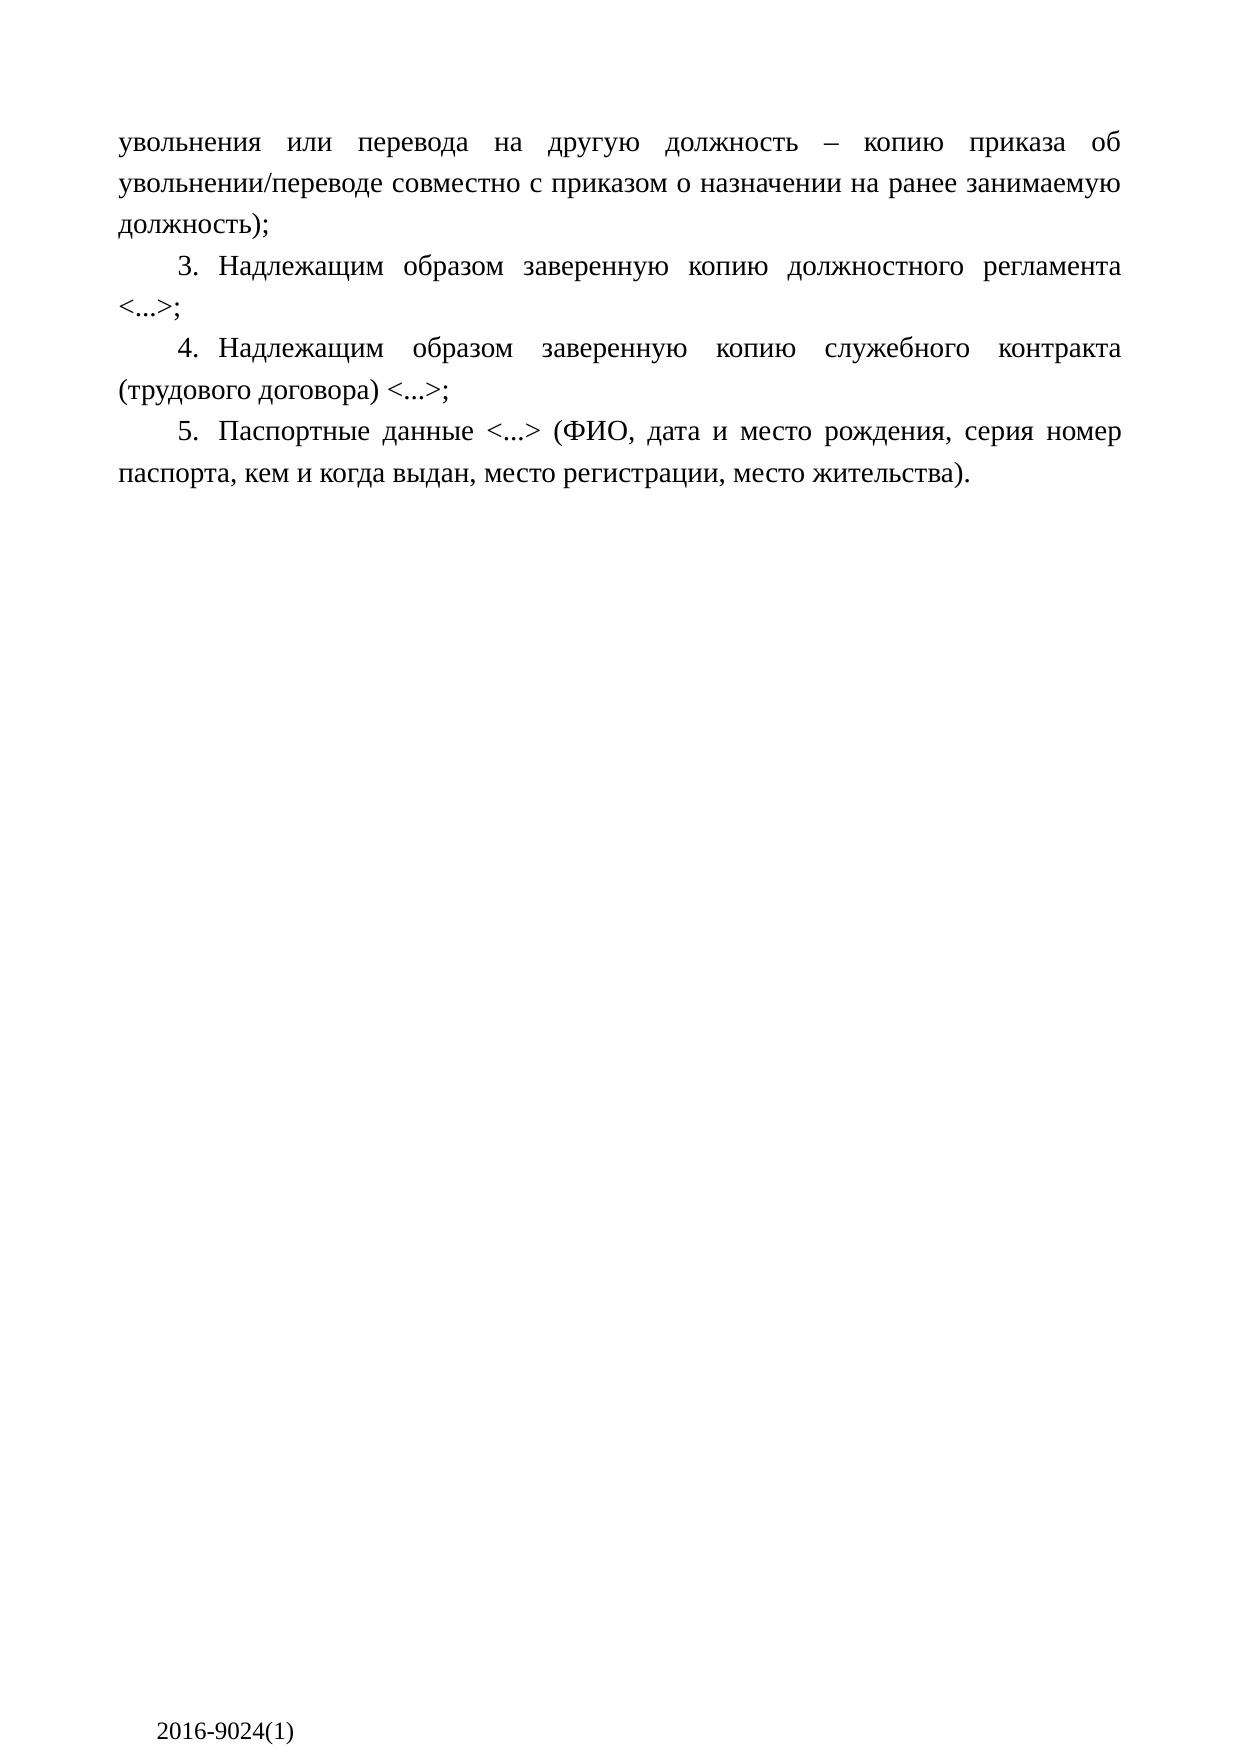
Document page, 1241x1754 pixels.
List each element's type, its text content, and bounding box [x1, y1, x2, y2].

list Надлежащим образом заверенную копию служебного контракта (трудового договора) <...>; [118, 325, 1122, 408]
list Паспортные данные <...> (ФИО, дата и место рождения, серия номер паспорта, кем и когда выдан, место регистрации, место жительства). [118, 408, 1122, 490]
list увольнения или перевода на другую должность – копию приказа об увольнении/переводе совместно с приказом о назначении на ранее занимаемую должность); [118, 118, 1122, 242]
list Надлежащим образом заверенную копию должностного регламента <...>; [118, 242, 1122, 325]
